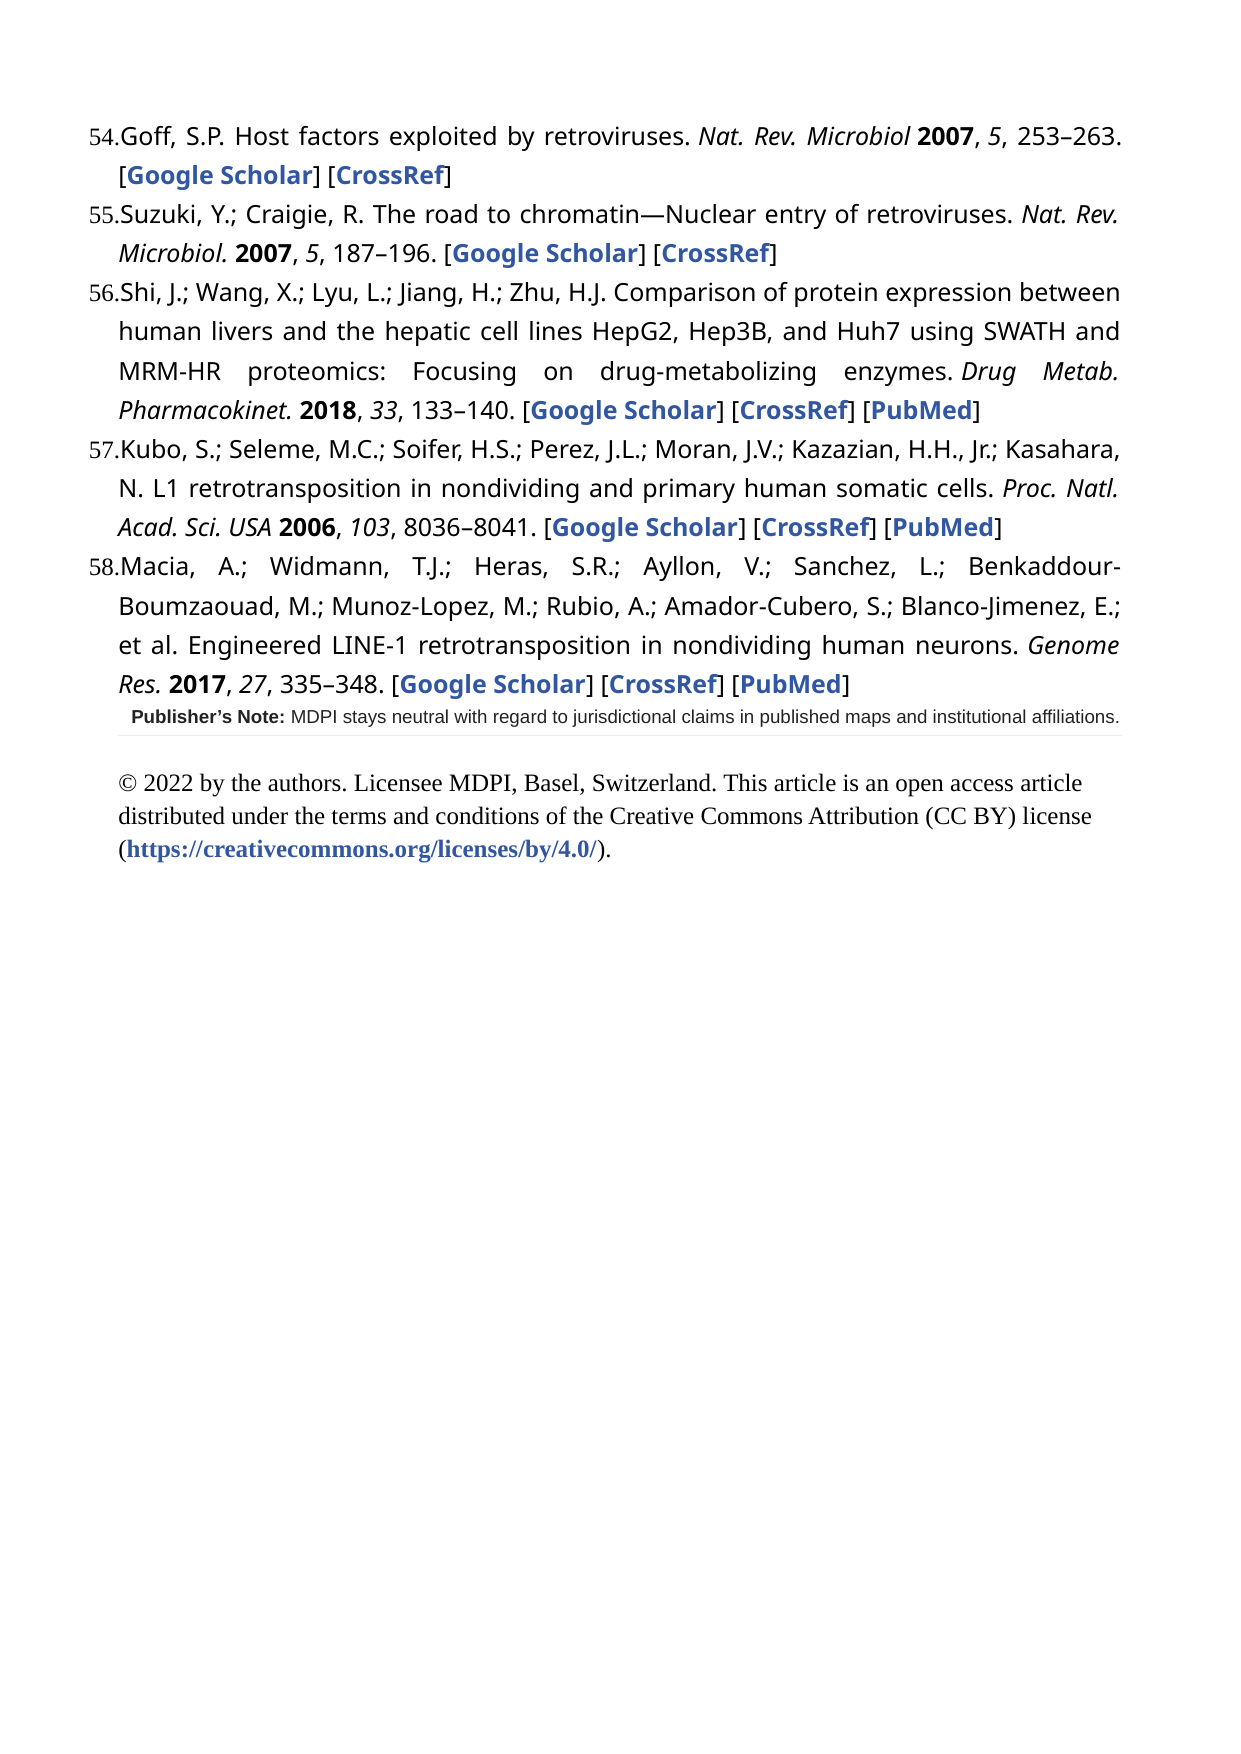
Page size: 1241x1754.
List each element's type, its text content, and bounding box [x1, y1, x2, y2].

list Kubo, S.; Seleme, M.C.; Soifer, H.S.; Perez, J.L.; Moran, J.V.; Kazazian, H.H., Jr.; Kasahara, N. L1 retrotransposition in nondividing and primary human somatic cells. Proc. Natl. Acad. Sci. USA 2006, 103, 8036–8041. [Google Scholar] [CrossRef] [PubMed] [118, 431, 1122, 544]
list Macia, A.; Widmann, T.J.; Heras, S.R.; Ayllon, V.; Sanchez, L.; Benkaddour-Boumzaouad, M.; Munoz-Lopez, M.; Rubio, A.; Amador-Cubero, S.; Blanco-Jimenez, E.; et al. Engineered LINE-1 retrotransposition in nondividing human neurons. Genome Res. 2017, 27, 335–348. [Google Scholar] [CrossRef] [PubMed] [118, 549, 1122, 701]
list Shi, J.; Wang, X.; Lyu, L.; Jiang, H.; Zhu, H.J. Comparison of protein expression between human livers and the hepatic cell lines HepG2, Hep3B, and Huh7 using SWATH and MRM-HR proteomics: Focusing on drug-metabolizing enzymes. Drug Metab. Pharmacokinet. 2018, 33, 133–140. [Google Scholar] [CrossRef] [PubMed] [118, 275, 1122, 426]
list Goff, S.P. Host factors exploited by retroviruses. Nat. Rev. Microbiol 2007, 5, 253–263. [Google Scholar] [CrossRef] [118, 118, 1122, 191]
list Suzuki, Y.; Craigie, R. The road to chromatin—Nuclear entry of retroviruses. Nat. Rev. Microbiol. 2007, 5, 187–196. [Google Scholar] [CrossRef] [118, 196, 1122, 270]
table_header Publisher’s Note: MDPI stays neutral with regard to jurisdictional claims in published maps and institutional affiliations. [131, 706, 1122, 735]
table_header [118, 706, 131, 735]
text © 2022 by the authors. Licensee MDPI, Basel, Switzerland. This article is an open access article distributed under the terms and conditions of the Creative Commons Attribution (CC BY) license (https://creativecommons.org/licenses/by/4.0/). [118, 736, 1122, 863]
